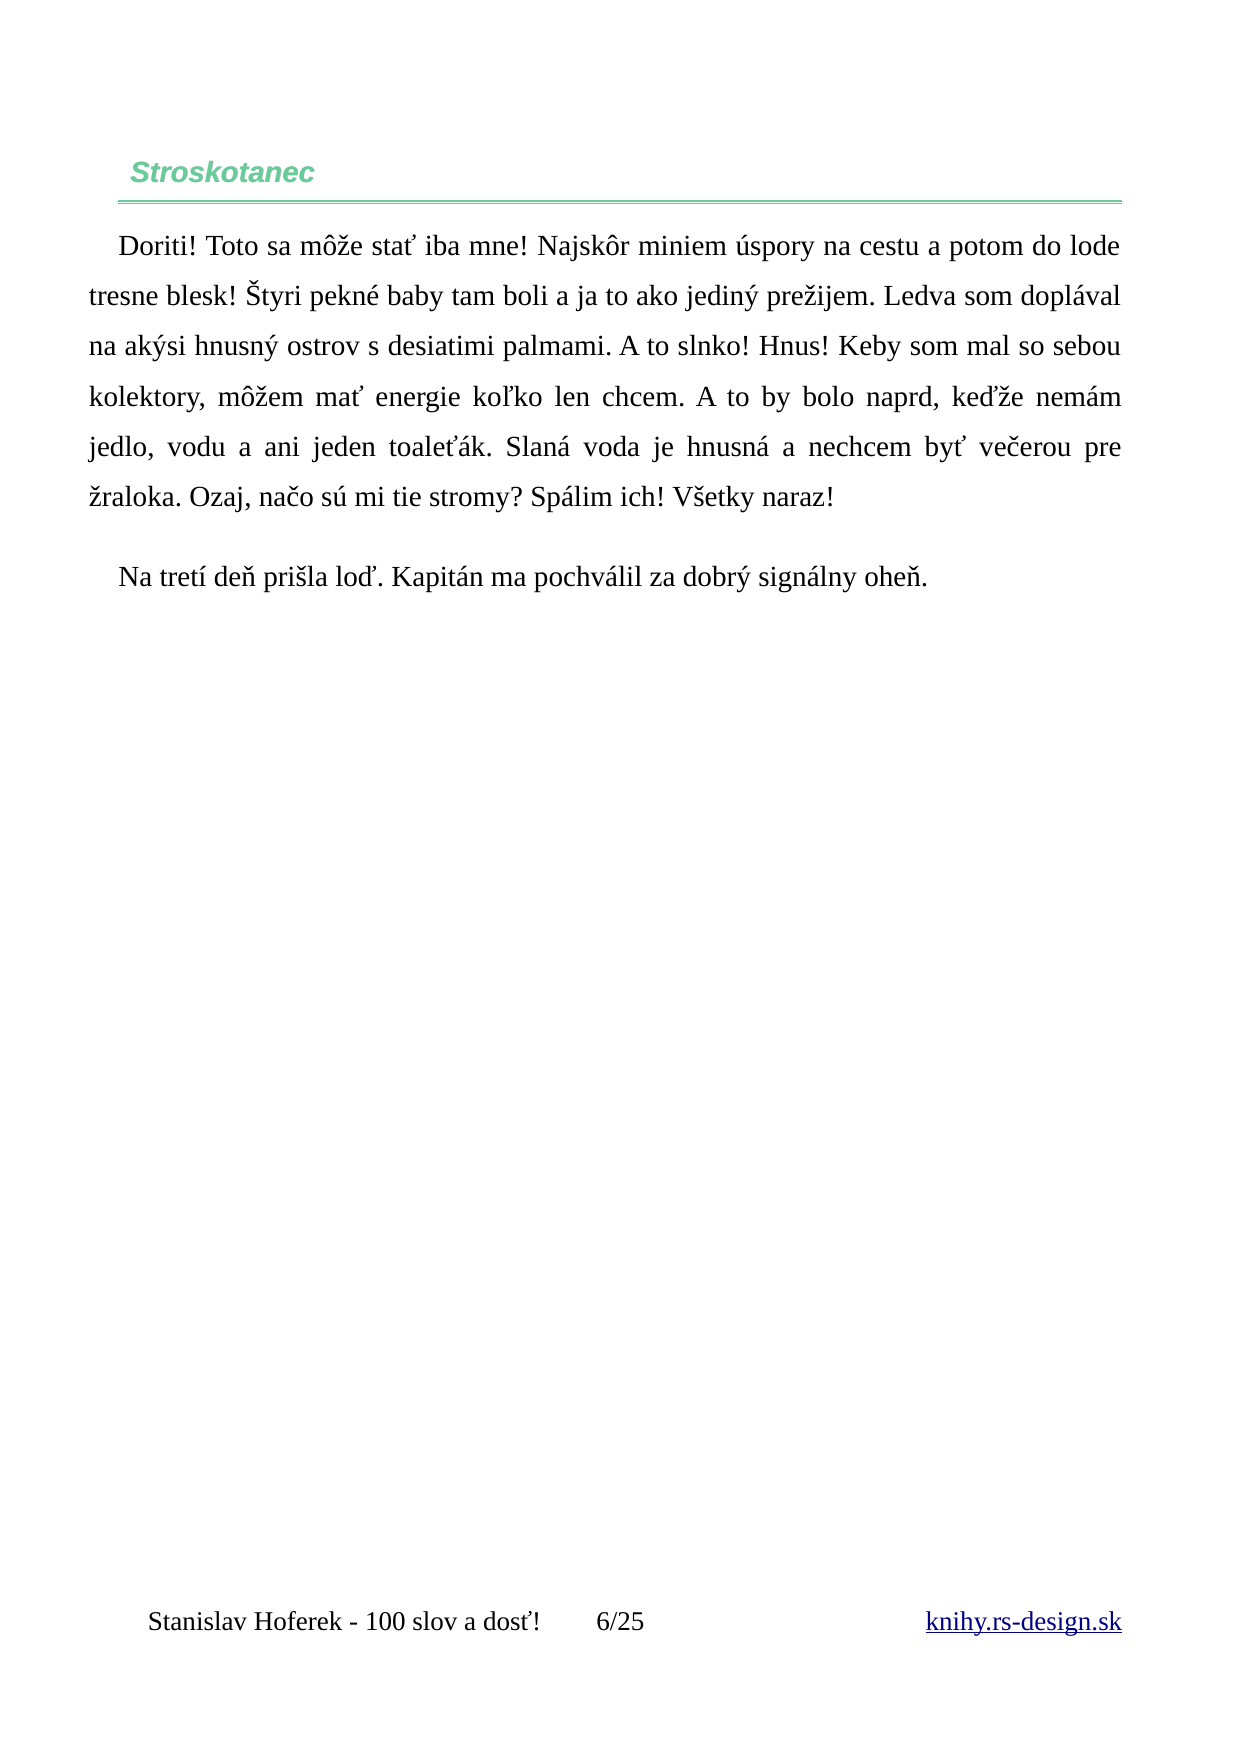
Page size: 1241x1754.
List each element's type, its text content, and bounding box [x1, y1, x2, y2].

subtitle Stroskotanec [118, 143, 1122, 200]
text Doriti! Toto sa môže stať iba mne! Najskôr miniem úspory na cestu a potom do lode tresne blesk! Štyri pekné baby tam boli a ja to ako jediný prežijem. Ledva som doplával na akýsi hnusný ostrov s desiatimi palmami. A to slnko! Hnus! Keby som mal so sebou kolektory, môžem mať energie koľko len chcem. A to by bolo naprd, keďže nemám jedlo, vodu a ani jeden toaleťák. Slaná voda je hnusná a nechcem byť večerou pre žraloka. Ozaj, načo sú mi tie stromy? Spálim ich! Všetky naraz! [89, 228, 1122, 513]
text Na tretí deň prišla loď. Kapitán ma pochválil za dobrý signálny oheň. [89, 559, 1122, 593]
